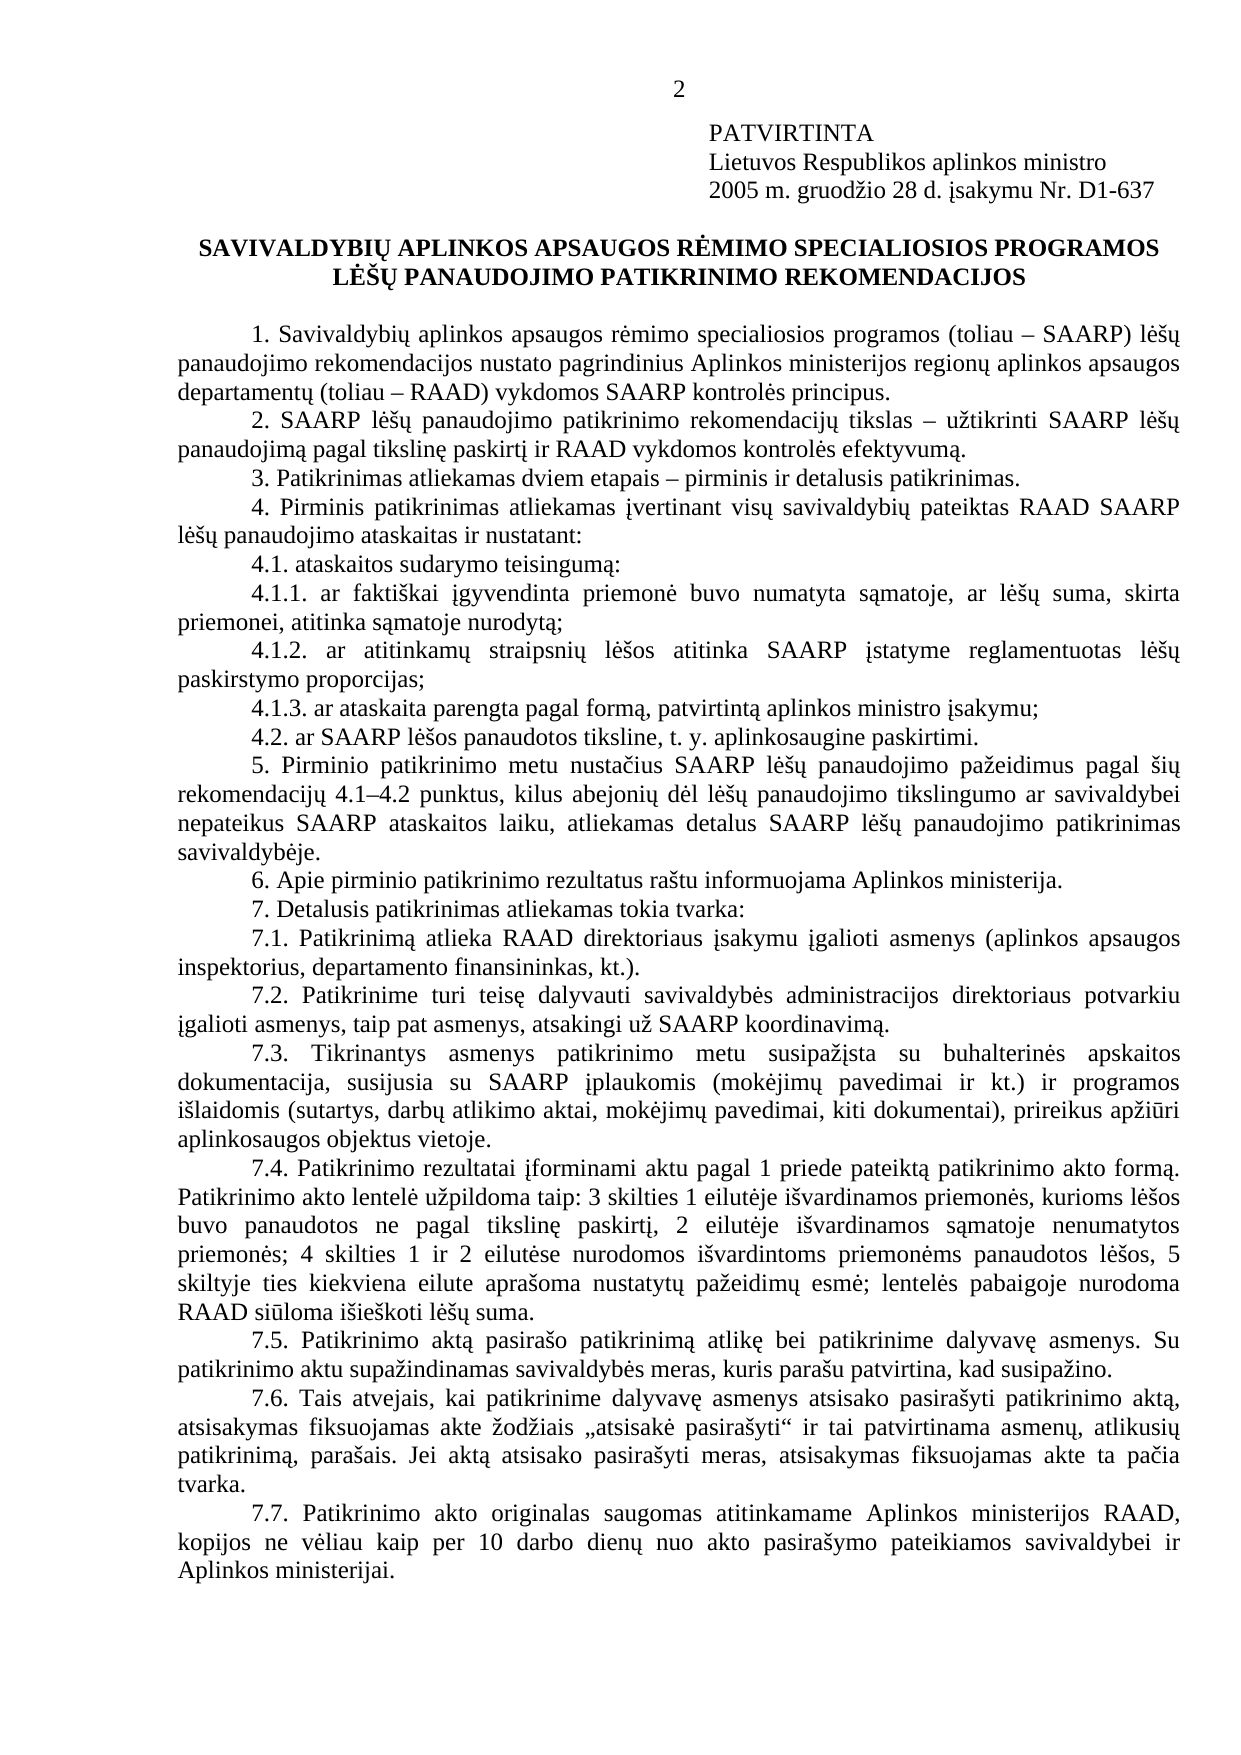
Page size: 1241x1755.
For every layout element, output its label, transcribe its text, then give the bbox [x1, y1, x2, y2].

text 4.2. ar SAARP lėšos panaudotos tiksline, t. y. aplinkosaugine paskirtimi. [177, 722, 1181, 751]
text 4. Pirminis patikrinimas atliekamas įvertinant visų savivaldybių pateiktas RAAD SAARP lėšų panaudojimo ataskaitas ir nustatant: [177, 492, 1181, 549]
text SAVIVALDYBIŲ APLINKOS APSAUGOS RĖMIMO SPECIALIOSIOS PROGRAMOS LĖŠŲ PANAUDOJIMO PATIKRINIMO REKOMENDACIJOS [177, 233, 1181, 291]
text 4.1.1. ar faktiškai įgyvendinta priemonė buvo numatyta sąmatoje, ar lėšų suma, skirta priemonei, atitinka sąmatoje nurodytą; [177, 578, 1181, 636]
text 4.1.3. ar ataskaita parengta pagal formą, patvirtintą aplinkos ministro įsakymu; [177, 693, 1181, 722]
text 6. Apie pirminio patikrinimo rezultatus raštu informuojama Aplinkos ministerija. [177, 866, 1181, 894]
text 7.4. Patikrinimo rezultatai įforminami aktu pagal 1 priede pateiktą patikrinimo akto formą. Patikrinimo akto lentelė užpildoma taip: 3 skilties 1 eilutėje išvardinamos priemonės, kurioms lėšos buvo panaudotos ne pagal tikslinę paskirtį, 2 eilutėje išvardinamos sąmatoje nenumatytos priemonės; 4 skilties 1 ir 2 eilutėse nurodomos išvardintoms priemonėms panaudotos lėšos, 5 skiltyje ties kiekviena eilute aprašoma nustatytų pažeidimų esmė; lentelės pabaigoje nurodoma RAAD siūloma išieškoti lėšų suma. [177, 1153, 1181, 1326]
text 4.1.2. ar atitinkamų straipsnių lėšos atitinka SAARP įstatyme reglamentuotas lėšų paskirstymo proporcijas; [177, 636, 1181, 693]
text PATVIRTINTA [177, 118, 1181, 147]
text 2005 m. gruodžio 28 d. įsakymu Nr. D1-637 [177, 176, 1181, 204]
text 1. Savivaldybių aplinkos apsaugos rėmimo specialiosios programos (toliau – SAARP) lėšų panaudojimo rekomendacijos nustato pagrindinius Aplinkos ministerijos regionų aplinkos apsaugos departamentų (toliau – RAAD) vykdomos SAARP kontrolės principus. [177, 319, 1181, 406]
text 7.5. Patikrinimo aktą pasirašo patikrinimą atlikę bei patikrinime dalyvavę asmenys. Su patikrinimo aktu supažindinamas savivaldybės meras, kuris parašu patvirtina, kad susipažino. [177, 1326, 1181, 1383]
text 5. Pirminio patikrinimo metu nustačius SAARP lėšų panaudojimo pažeidimus pagal šių rekomendacijų 4.1–4.2 punktus, kilus abejonių dėl lėšų panaudojimo tikslingumo ar savivaldybei nepateikus SAARP ataskaitos laiku, atliekamas detalus SAARP lėšų panaudojimo patikrinimas savivaldybėje. [177, 751, 1181, 866]
text Lietuvos Respublikos aplinkos ministro [177, 147, 1181, 176]
text 4.1. ataskaitos sudarymo teisingumą: [177, 549, 1181, 578]
text 7.3. Tikrinantys asmenys patikrinimo metu susipažįsta su buhalterinės apskaitos dokumentacija, susijusia su SAARP įplaukomis (mokėjimų pavedimai ir kt.) ir programos išlaidomis (sutartys, darbų atlikimo aktai, mokėjimų pavedimai, kiti dokumentai), prireikus apžiūri aplinkosaugos objektus vietoje. [177, 1038, 1181, 1153]
text 7. Detalusis patikrinimas atliekamas tokia tvarka: [177, 894, 1181, 923]
text 7.2. Patikrinime turi teisę dalyvauti savivaldybės administracijos direktoriaus potvarkiu įgalioti asmenys, taip pat asmenys, atsakingi už SAARP koordinavimą. [177, 981, 1181, 1038]
text 7.1. Patikrinimą atlieka RAAD direktoriaus įsakymu įgalioti asmenys (aplinkos apsaugos inspektorius, departamento finansininkas, kt.). [177, 923, 1181, 981]
text 7.7. Patikrinimo akto originalas saugomas atitinkamame Aplinkos ministerijos RAAD, kopijos ne vėliau kaip per 10 darbo dienų nuo akto pasirašymo pateikiamos savivaldybei ir Aplinkos ministerijai. [177, 1498, 1181, 1584]
text 3. Patikrinimas atliekamas dviem etapais – pirminis ir detalusis patikrinimas. [177, 463, 1181, 492]
text 7.6. Tais atvejais, kai patikrinime dalyvavę asmenys atsisako pasirašyti patikrinimo aktą, atsisakymas fiksuojamas akte žodžiais „atsisakė pasirašyti“ ir tai patvirtinama asmenų, atlikusių patikrinimą, parašais. Jei aktą atsisako pasirašyti meras, atsisakymas fiksuojamas akte ta pačia tvarka. [177, 1383, 1181, 1498]
text 2. SAARP lėšų panaudojimo patikrinimo rekomendacijų tikslas – užtikrinti SAARP lėšų panaudojimą pagal tikslinę paskirtį ir RAAD vykdomos kontrolės efektyvumą. [177, 406, 1181, 463]
